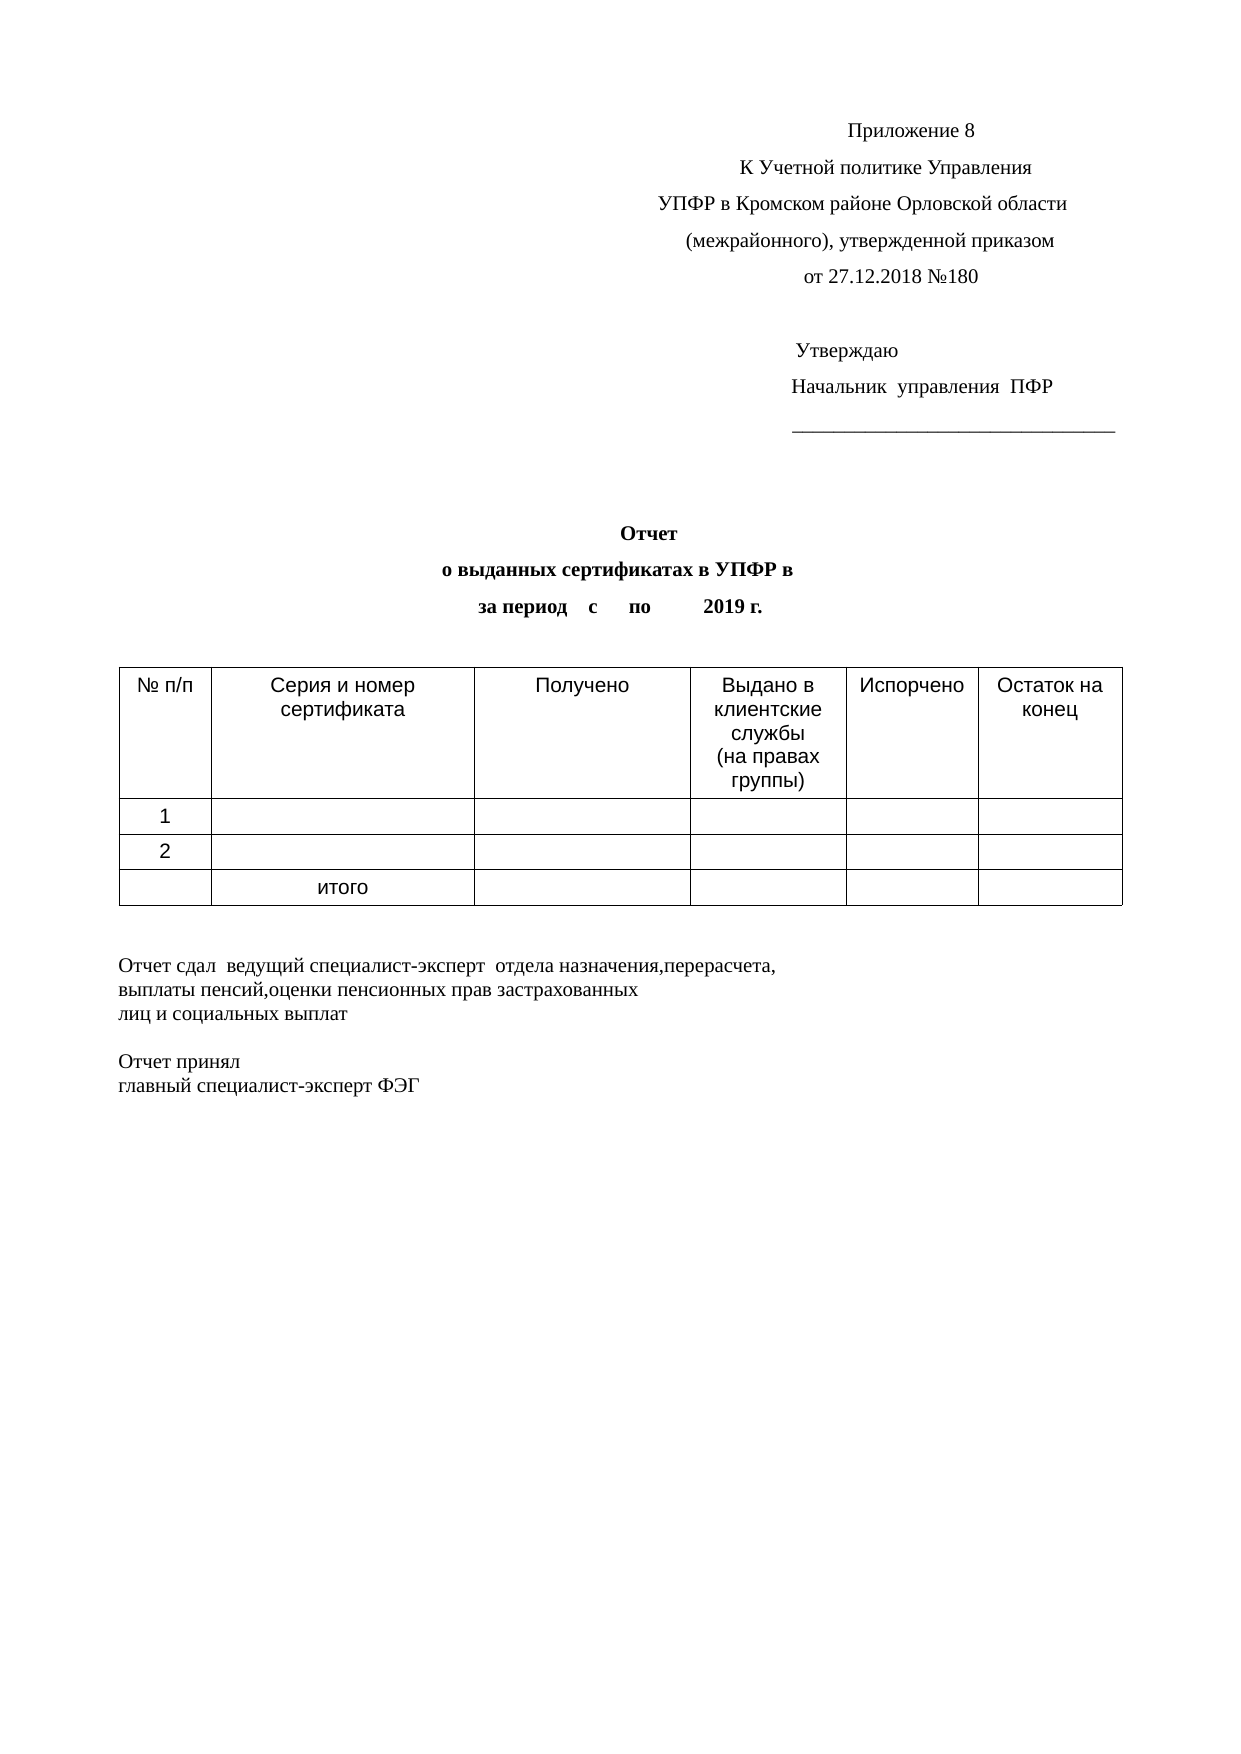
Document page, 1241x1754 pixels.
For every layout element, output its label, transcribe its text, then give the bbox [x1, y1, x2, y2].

text лиц и социальных выплат [118, 1001, 1122, 1025]
text Начальник управления ПФР [118, 374, 1122, 398]
text Отчет принял [118, 1049, 1122, 1073]
table_cell [475, 870, 690, 904]
table_cell [979, 799, 1122, 833]
table_header № п/п [120, 668, 211, 798]
table_cell [212, 799, 474, 833]
text К Учетной политике Управления [118, 155, 1122, 179]
table_cell [212, 835, 474, 869]
table_cell итого [212, 870, 474, 904]
table_cell [847, 799, 978, 833]
table_header Серия и номер сертификата [212, 668, 474, 798]
text Отчет [118, 520, 1122, 544]
text УПФР в Кромском районе Орловской области [118, 191, 1122, 215]
table_header Испорчено [847, 668, 978, 798]
text _______________________________ [118, 411, 1122, 435]
table_cell [979, 835, 1122, 869]
text Отчет сдал ведущий специалист-эксперт отдела назначения,перерасчета, [118, 952, 1122, 977]
text выплаты пенсий,оценки пенсионных прав застрахованных [118, 977, 1122, 1001]
table_header Остаток на конец [979, 668, 1122, 798]
table_cell 2 [120, 835, 211, 869]
table_cell [691, 835, 846, 869]
text о выданных сертификатах в УПФР в [118, 557, 1122, 581]
text от 27.12.2018 №180 [118, 264, 1122, 288]
table_header Выдано в клиентские службы (на правах группы) [691, 668, 846, 798]
table_cell [847, 835, 978, 869]
table_header Получено [475, 668, 690, 798]
table_cell [847, 870, 978, 904]
text за период с по 2019 г. [118, 593, 1122, 618]
table_cell [691, 870, 846, 904]
table_cell 1 [120, 799, 211, 833]
table_cell [475, 835, 690, 869]
text Приложение 8 [118, 118, 1122, 142]
table_cell [691, 799, 846, 833]
text Утверждаю [118, 338, 1122, 362]
text главный специалист-эксперт ФЭГ [118, 1073, 1122, 1097]
table_cell [979, 870, 1122, 904]
table_cell [120, 870, 211, 904]
text (межрайонного), утвержденной приказом [118, 228, 1122, 252]
table_cell [475, 799, 690, 833]
